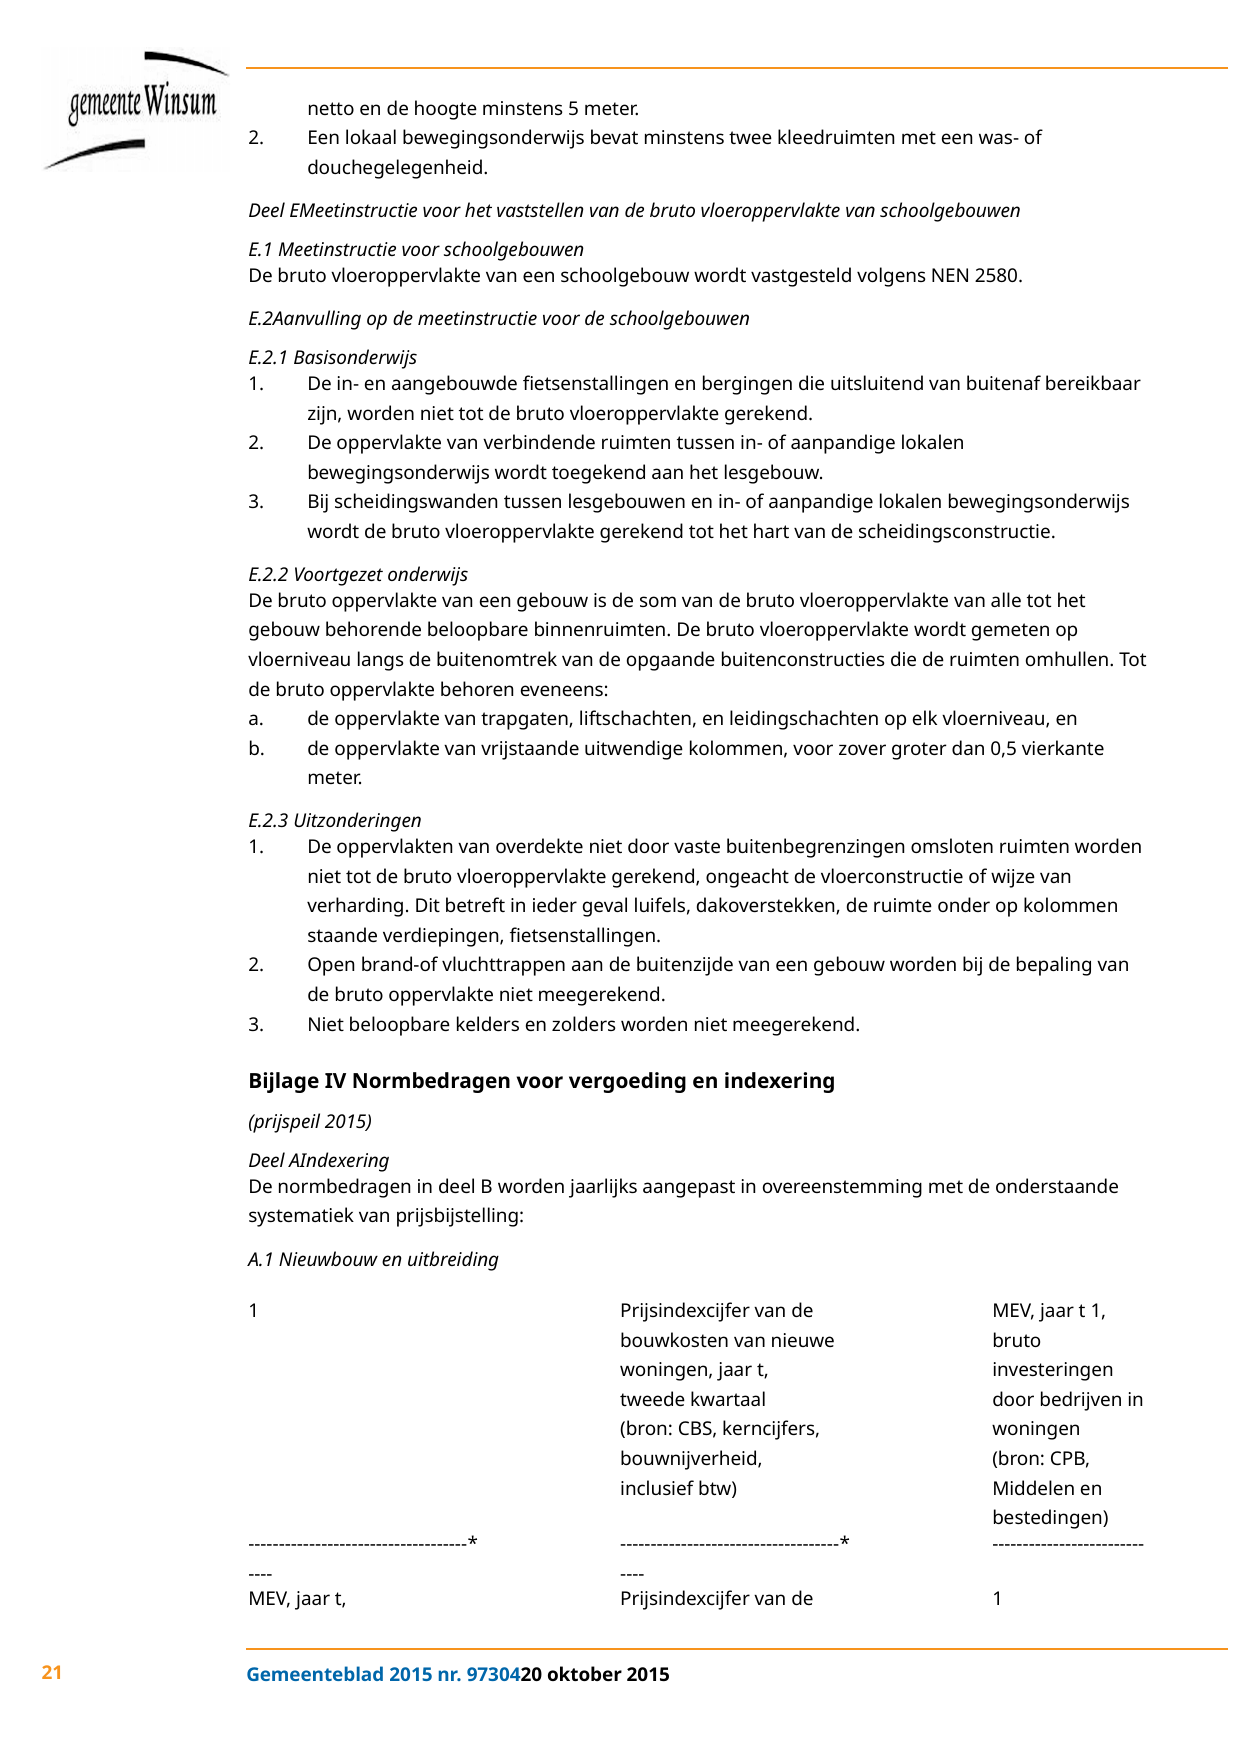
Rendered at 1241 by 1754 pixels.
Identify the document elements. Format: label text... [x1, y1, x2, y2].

list zijn, worden niet tot de bruto vloeroppervlakte gerekend. [248, 400, 1152, 426]
text E.1 Meetinstructie voor schoolgebouwen [248, 236, 1152, 262]
text E.2.3 Uitzonderingen [248, 808, 1152, 833]
table_cell ---------------------------------------- [620, 1530, 839, 1585]
text Deel EMeetinstructie voor het vaststellen van de bruto vloeroppervlakte van schoolgebouwen [248, 197, 1152, 223]
text E.2.1 Basisonderwijs [248, 344, 1152, 370]
table_header [467, 1297, 620, 1530]
table_cell * [839, 1530, 992, 1585]
text (prijspeil 2015) [248, 1108, 1152, 1134]
table_cell [839, 1585, 992, 1611]
table_header [839, 1297, 992, 1530]
text A.1 Nieuwbouw en uitbreiding [248, 1246, 1152, 1272]
list De oppervlakte van verbindende ruimten tussen in- of aanpandige lokalen bewegingsonderwijs wordt toegekend aan het lesgebouw. [248, 429, 1152, 485]
table_cell * [467, 1530, 620, 1585]
picture [41, 47, 231, 172]
table_header Prijsindexcijfer van de bouwkosten van nieuwe woningen, jaar t, tweede kwartaal (bron: CBS, kerncijfers, bouwnijverheid, inclusief btw) [620, 1297, 839, 1530]
table_cell [467, 1585, 620, 1611]
table_cell Prijsindexcijfer van de [620, 1585, 839, 1611]
list netto en de hoogte minstens 5 meter. [248, 95, 1152, 121]
table_header 1 [248, 1297, 467, 1530]
list Niet beloopbare kelders en zolders worden niet meegerekend. [248, 1011, 1152, 1037]
text E.2.2 Voortgezet onderwijs [248, 561, 1152, 587]
list de oppervlakte van vrijstaande uitwendige kolommen, voor zover groter dan 0,5 vierkante meter. [248, 735, 1152, 790]
list de oppervlakte van trapgaten, liftschachten, en leidingschachten op elk vloerniveau, en [248, 705, 1152, 731]
text De bruto vloeroppervlakte van een schoolgebouw wordt vastgesteld volgens NEN 2580. [248, 262, 1152, 288]
text E.2Aanvulling op de meetinstructie voor de schoolgebouwen [248, 305, 1152, 331]
text Bijlage IV Normbedragen voor vergoeding en indexering [248, 1066, 1152, 1094]
list Open brand-of vluchttrappen aan de buitenzijde van een gebouw worden bij de bepaling van de bruto oppervlakte niet meegerekend. [248, 952, 1152, 1007]
text Deel AIndexering [248, 1147, 1152, 1173]
table_cell MEV, jaar t, [248, 1585, 467, 1611]
list Bij scheidingswanden tussen lesgebouwen en in- of aanpandige lokalen bewegingsonderwijs wordt de bruto vloeroppervlakte gerekend tot het hart van de scheidingsconstructie. [248, 488, 1152, 544]
text De normbedragen in deel B worden jaarlijks aangepast in overeenstemming met de onderstaande systematiek van prijsbijstelling: [248, 1173, 1152, 1228]
list De oppervlakten van overdekte niet door vaste buitenbegrenzingen omsloten ruimten worden niet tot de bruto vloeroppervlakte gerekend, ongeacht de vloerconstructie of wijze van verharding. Dit betreft in ieder geval luifels, dakoverstekken, de ruimte onder op kolommen staande verdiepingen, fietsenstallingen. [248, 833, 1152, 948]
list Een lokaal bewegingsonderwijs bevat minstens twee kleedruimten met een was- of douchegelegenheid. [248, 124, 1152, 180]
table_header MEV, jaar t 1, bruto investeringen door bedrijven in woningen (bron: CPB, Middelen en bestedingen) [992, 1297, 1152, 1530]
table_cell ------------------------- [992, 1530, 1152, 1585]
table_cell 1 [992, 1585, 1152, 1611]
table_cell ---------------------------------------- [248, 1530, 467, 1585]
list De in- en aangebouwde fietsenstallingen en bergingen die uitsluitend van buitenaf bereikbaar [248, 370, 1152, 396]
text De bruto oppervlakte van een gebouw is de som van de bruto vloeroppervlakte van alle tot het gebouw behorende beloopbare binnenruimten. De bruto vloeroppervlakte wordt gemeten op vloerniveau langs de buitenomtrek van de opgaande buitenconstructies die de ruimten omhullen. Tot de bruto oppervlakte behoren eveneens: [248, 587, 1152, 701]
